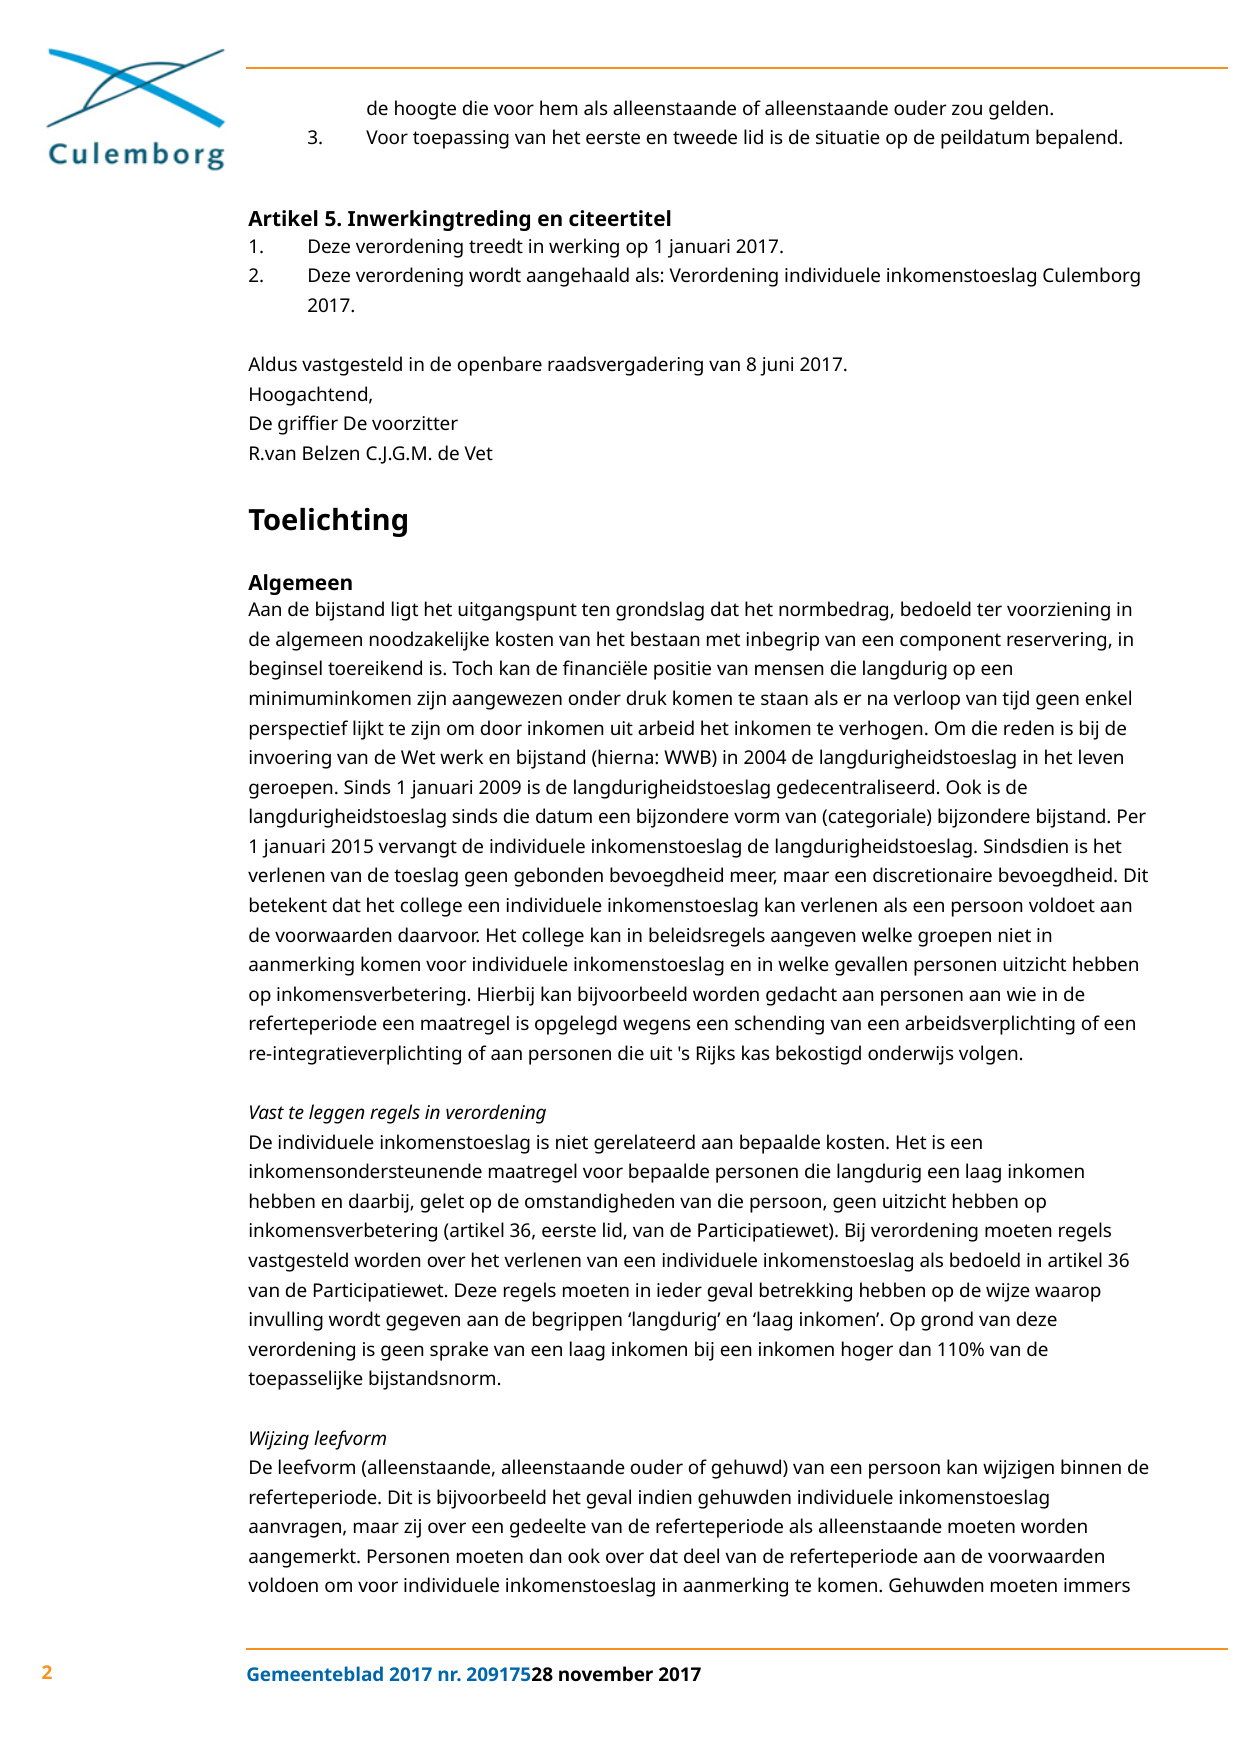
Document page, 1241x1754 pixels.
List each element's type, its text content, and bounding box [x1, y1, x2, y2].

text Aldus vastgesteld in de openbare raadsvergadering van 8 juni 2017. [248, 351, 1152, 377]
list de hoogte die voor hem als alleenstaande of alleenstaande ouder zou gelden. [307, 95, 1152, 121]
text De griffier De voorzitter [248, 410, 1152, 436]
list Deze verordening wordt aangehaald als: Verordening individuele inkomenstoeslag Culemborg 2017. [248, 262, 1152, 318]
picture [41, 47, 231, 172]
text Algemeen [248, 568, 1152, 596]
text Vast te leggen regels in verordening [248, 1099, 1152, 1125]
text De individuele inkomenstoeslag is niet gerelateerd aan bepaalde kosten. Het is een inkomensondersteunende maatregel voor bepaalde personen die langdurig een laag inkomen hebben en daarbij, gelet op de omstandigheden van die persoon, geen uitzicht hebben op inkomensverbetering (artikel 36, eerste lid, van de Participatiewet). Bij verordening moeten regels vastgesteld worden over het verlenen van een individuele inkomenstoeslag als bedoeld in artikel 36 van de Participatiewet. Deze regels moeten in ieder geval betrekking hebben op de wijze waarop invulling wordt gegeven aan de begrippen ‘langdurig’ en ‘laag inkomen’. Op grond van deze verordening is geen sprake van een laag inkomen bij een inkomen hoger dan 110% van de toepasselijke bijstandsnorm. [248, 1129, 1152, 1391]
text Toelichting [248, 499, 1152, 539]
text De leefvorm (alleenstaande, alleenstaande ouder of gehuwd) van een persoon kan wijzigen binnen de referteperiode. Dit is bijvoorbeeld het geval indien gehuwden individuele inkomenstoeslag aanvragen, maar zij over een gedeelte van de referteperiode als alleenstaande moeten worden aangemerkt. Personen moeten dan ook over dat deel van de referteperiode aan de voorwaarden voldoen om voor individuele inkomenstoeslag in aanmerking te komen. Gehuwden moeten immers [248, 1454, 1152, 1598]
text Aan de bijstand ligt het uitgangspunt ten grondslag dat het normbedrag, bedoeld ter voorziening in de algemeen noodzakelijke kosten van het bestaan met inbegrip van een component reservering, in beginsel toereikend is. Toch kan de financiële positie van mensen die langdurig op een minimuminkomen zijn aangewezen onder druk komen te staan als er na verloop van tijd geen enkel perspectief lijkt te zijn om door inkomen uit arbeid het inkomen te verhogen. Om die reden is bij de invoering van de Wet werk en bijstand (hierna: WWB) in 2004 de langdurigheidstoeslag in het leven geroepen. Sinds 1 januari 2009 is de langdurigheidstoeslag gedecentraliseerd. Ook is de langdurigheidstoeslag sinds die datum een bijzondere vorm van (categoriale) bijzondere bijstand. Per 1 januari 2015 vervangt de individuele inkomenstoeslag de langdurigheidstoeslag. Sindsdien is het verlenen van de toeslag geen gebonden bevoegdheid meer, maar een discretionaire bevoegdheid. Dit betekent dat het college een individuele inkomenstoeslag kan verlenen als een persoon voldoet aan de voorwaarden daarvoor. Het college kan in beleidsregels aangeven welke groepen niet in aanmerking komen voor individuele inkomenstoeslag en in welke gevallen personen uitzicht hebben op inkomensverbetering. Hierbij kan bijvoorbeeld worden gedacht aan personen aan wie in de referteperiode een maatregel is opgelegd wegens een schending van een arbeidsverplichting of een re-integratieverplichting of aan personen die uit 's Rijks kas bekostigd onderwijs volgen. [248, 596, 1152, 1066]
list Voor toepassing van het eerste en tweede lid is de situatie op de peildatum bepalend. [307, 124, 1152, 150]
text Artikel 5. Inwerkingtreding en citeertitel [248, 204, 1152, 233]
text R.van Belzen C.J.G.M. de Vet [248, 440, 1152, 466]
list Deze verordening treedt in werking op 1 januari 2017. [248, 233, 1152, 258]
text Hoogachtend, [248, 381, 1152, 406]
text Wijzing leefvorm [248, 1425, 1152, 1450]
